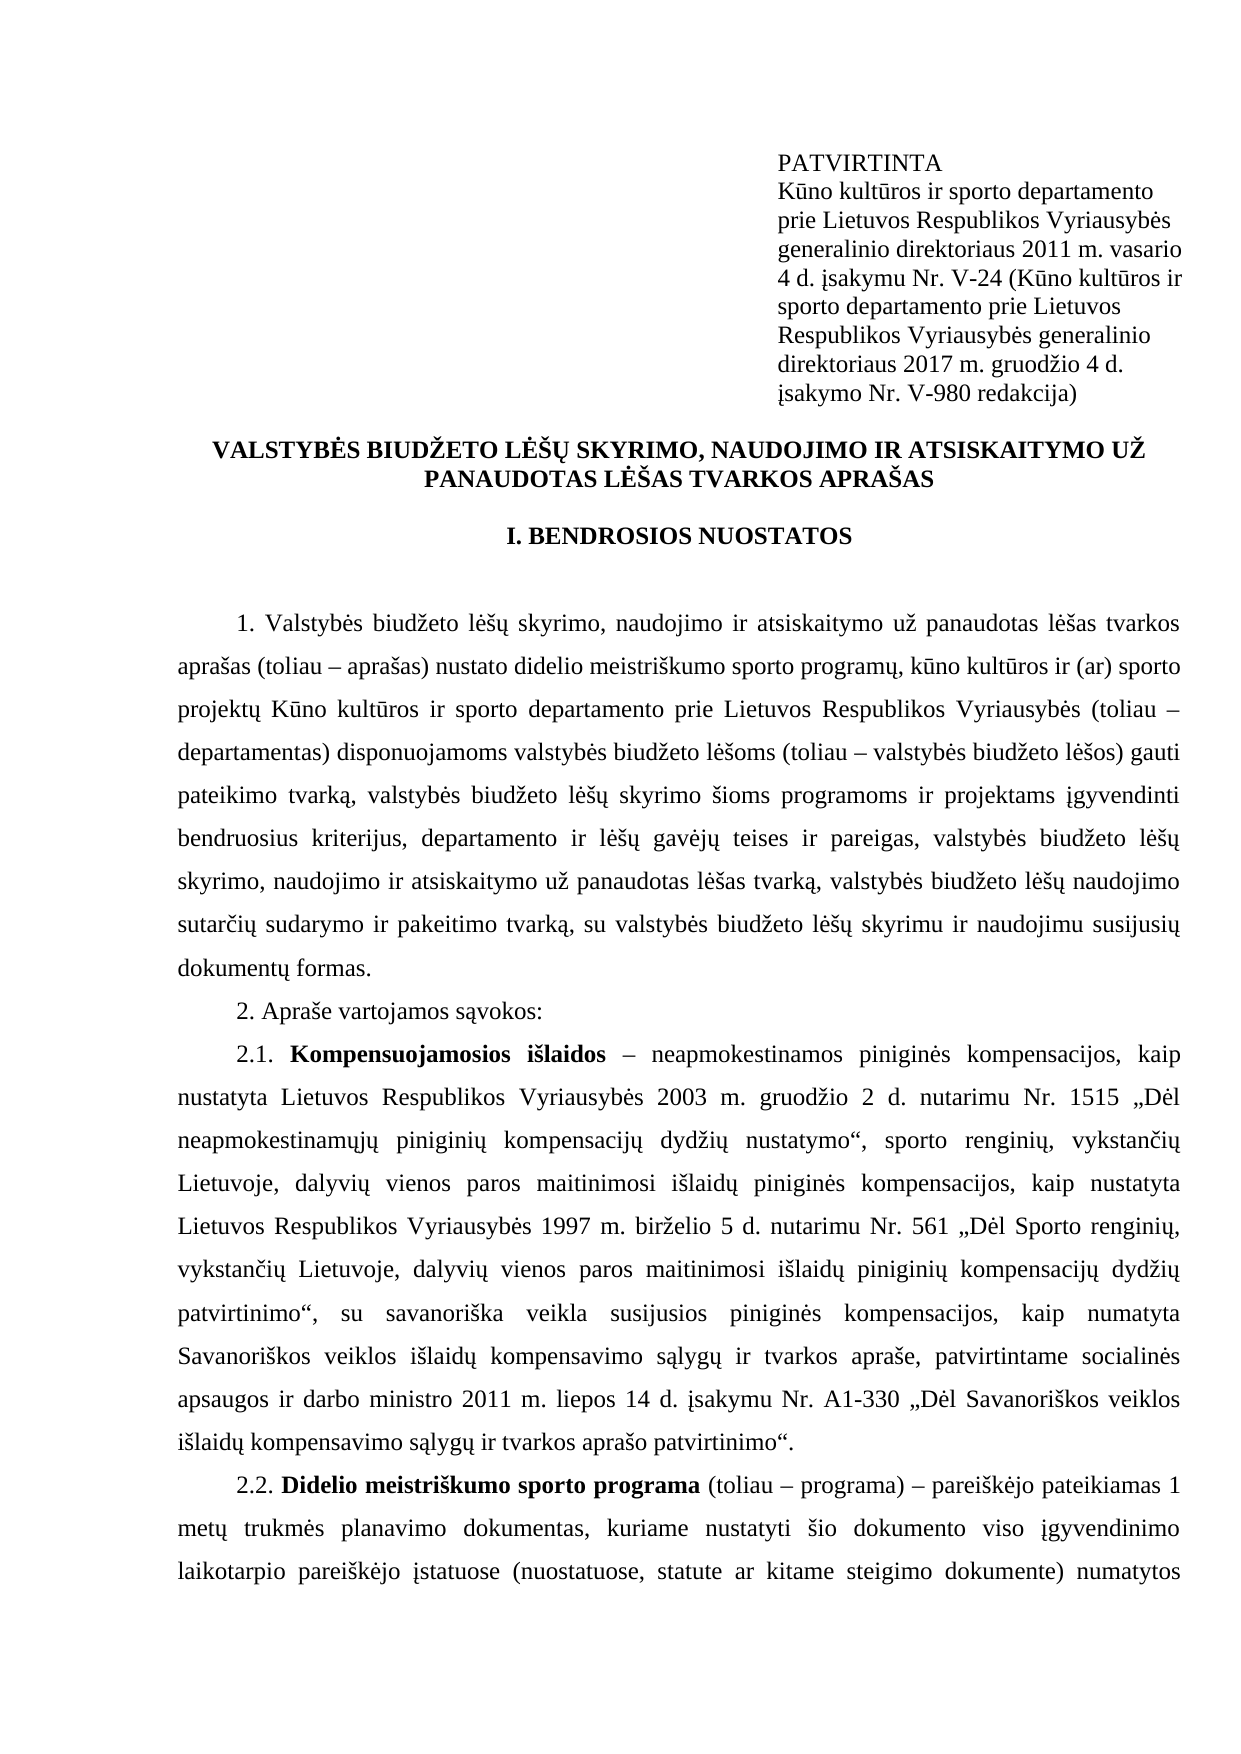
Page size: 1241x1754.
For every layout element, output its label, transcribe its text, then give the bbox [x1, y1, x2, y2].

text prie Lietuvos Respublikos Vyriausybės [777, 205, 1181, 234]
text generalinio direktoriaus 2011 m. vasario [777, 234, 1196, 263]
text direktoriaus 2017 m. gruodžio 4 d. [777, 349, 1196, 378]
text 4 d. įsakymu Nr. V-24 (Kūno kultūros ir [777, 263, 1196, 291]
text Respublikos Vyriausybės generalinio [777, 320, 1196, 349]
text 1. Valstybės biudžeto lėšų skyrimo, naudojimo ir atsiskaitymo už panaudotas lėšas tvarkos aprašas (toliau – aprašas) nustato didelio meistriškumo sporto programų, kūno kultūros ir (ar) sporto projektų Kūno kultūros ir sporto departamento prie Lietuvos Respublikos Vyriausybės (toliau – departamentas) disponuojamoms valstybės biudžeto lėšoms (toliau – valstybės biudžeto lėšos) gauti pateikimo tvarką, valstybės biudžeto lėšų skyrimo šioms programoms ir projektams įgyvendinti bendruosius kriterijus, departamento ir lėšų gavėjų teises ir pareigas, valstybės biudžeto lėšų skyrimo, naudojimo ir atsiskaitymo už panaudotas lėšas tvarką, valstybės biudžeto lėšų naudojimo sutarčių sudarymo ir pakeitimo tvarką, su valstybės biudžeto lėšų skyrimu ir naudojimu susijusių dokumentų formas. [177, 608, 1181, 981]
text sporto departamento prie Lietuvos [777, 291, 1196, 320]
text 2.2. Didelio meistriškumo sporto programa (toliau – programa) – pareiškėjo pateikiamas 1 metų trukmės planavimo dokumentas, kuriame nustatyti šio dokumento viso įgyvendinimo laikotarpio pareiškėjo įstatuose (nuostatuose, statute ar kitame steigimo dokumente) numatytos [177, 1470, 1181, 1585]
text įsakymo Nr. V-980 redakcija) [777, 378, 1196, 406]
text VALSTYBĖS BIUDŽETO LĖŠŲ SKYRIMO, NAUDOJIMO IR ATSISKAITYMO UŽ PANAUDOTAS LĖŠAS TVARKOS APRAŠAS [177, 435, 1181, 493]
text 2. Apraše vartojamos sąvokos: [177, 996, 1181, 1024]
text Patvirtinta Kūno kultūros ir sporto departamento [777, 148, 1181, 205]
text 2.1. Kompensuojamosios išlaidos – neapmokestinamos piniginės kompensacijos, kaip nustatyta Lietuvos Respublikos Vyriausybės 2003 m. gruodžio 2 d. nutarimu Nr. 1515 „Dėl neapmokestinamųjų piniginių kompensacijų dydžių nustatymo“, sporto renginių, vykstančių Lietuvoje, dalyvių vienos paros maitinimosi išlaidų piniginės kompensacijos, kaip nustatyta Lietuvos Respublikos Vyriausybės 1997 m. birželio 5 d. nutarimu Nr. 561 „Dėl Sporto renginių, vykstančių Lietuvoje, dalyvių vienos paros maitinimosi išlaidų piniginių kompensacijų dydžių patvirtinimo“, su savanoriška veikla susijusios piniginės kompensacijos, kaip numatyta Savanoriškos veiklos išlaidų kompensavimo sąlygų ir tvarkos apraše, patvirtintame socialinės apsaugos ir darbo ministro 2011 m. liepos 14 d. įsakymu Nr. A1-330 „Dėl Savanoriškos veiklos išlaidų kompensavimo sąlygų ir tvarkos aprašo patvirtinimo“. [177, 1039, 1181, 1456]
text I. BENDROSIOS NUOSTATOS [177, 521, 1181, 550]
